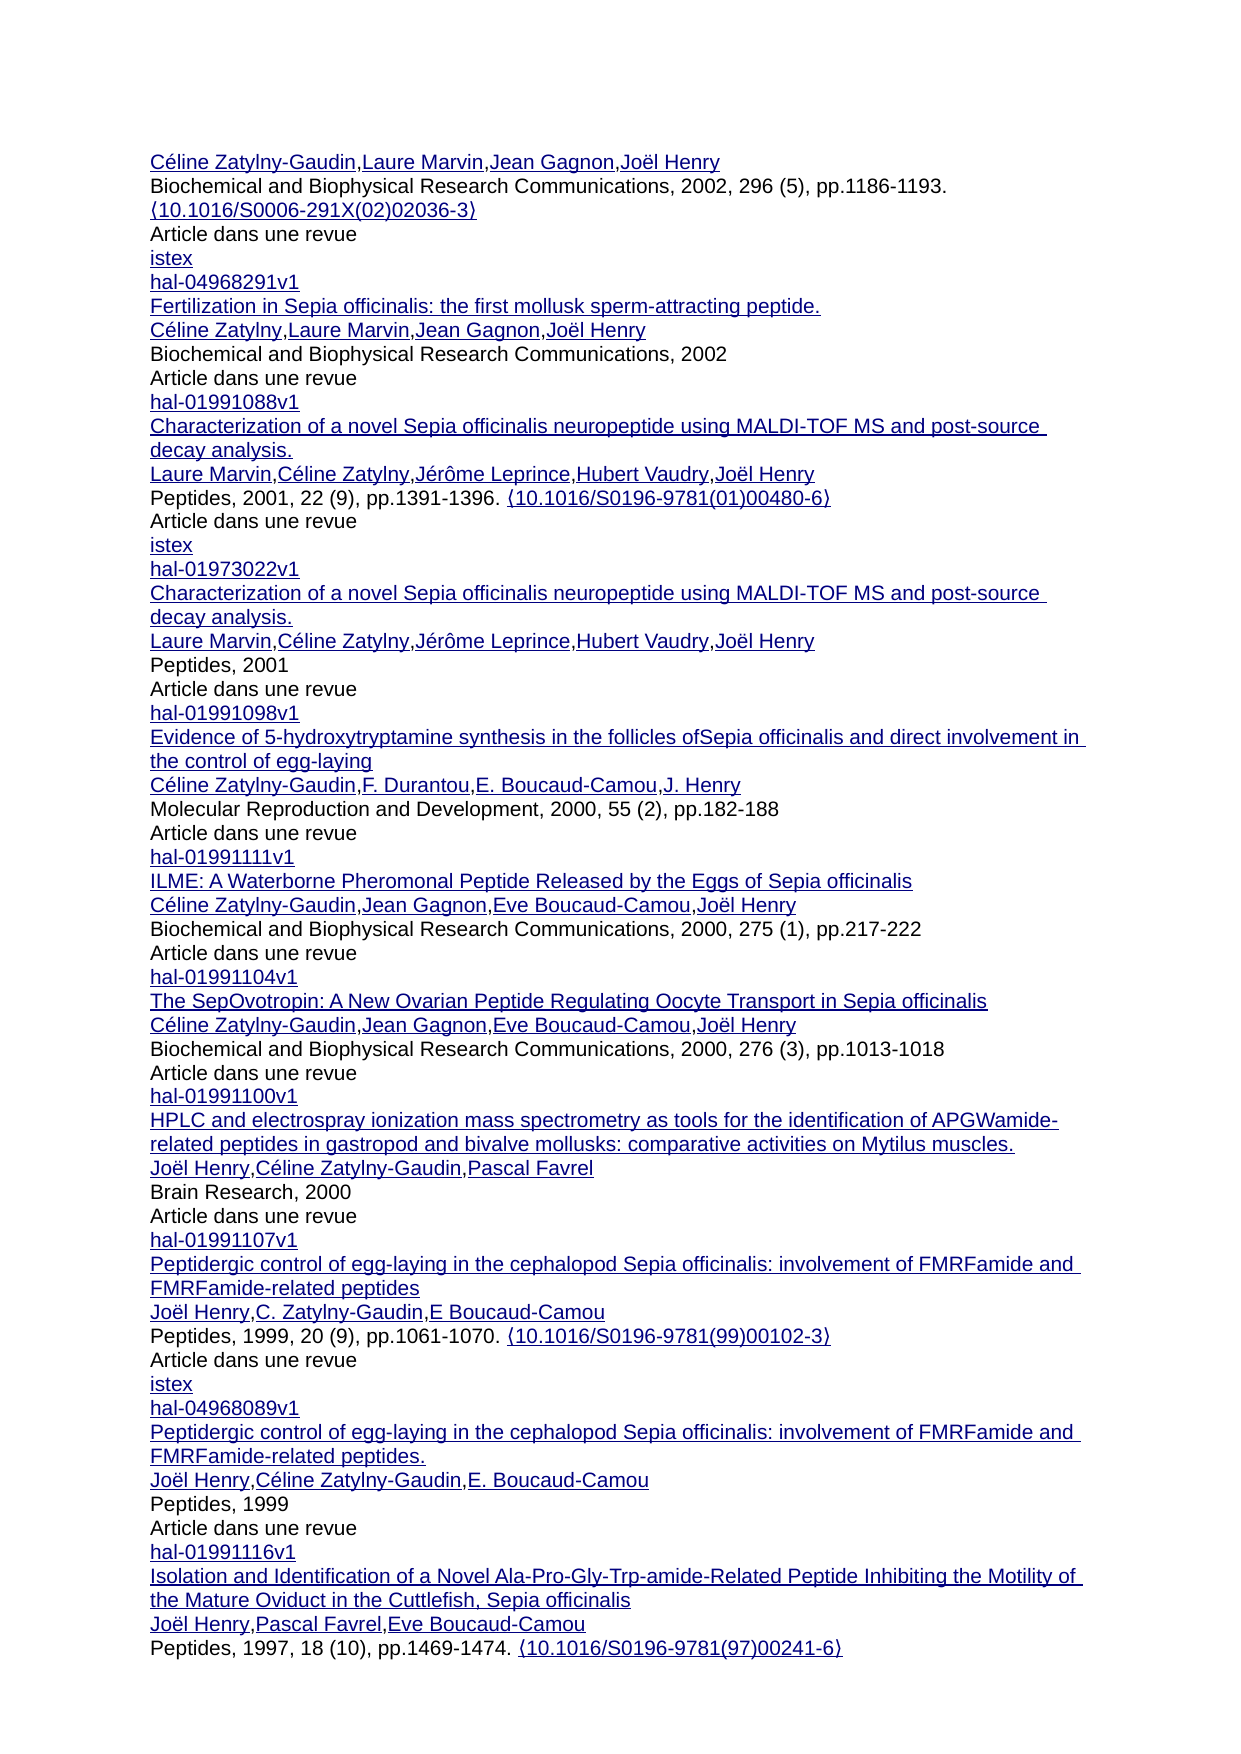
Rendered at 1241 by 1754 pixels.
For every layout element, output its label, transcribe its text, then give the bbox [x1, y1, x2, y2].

table_cell Characterization of a novel Sepia officinalis neuropeptide using MALDI-TOF MS and post-source decay analysis. Laure Marvin,Céline Zatylny,Jérôme Leprince,Hubert Vaudry,Joël Henry Peptides, 2001, 22 (9), pp.1391-1396. ⟨10.1016/S0196-9781(01)00480-6⟩ Article dans une revue istex hal-01973022v1 [150, 414, 1090, 581]
table_cell Characterization of a novel Sepia officinalis neuropeptide using MALDI-TOF MS and post-source decay analysis. Laure Marvin,Céline Zatylny,Jérôme Leprince,Hubert Vaudry,Joël Henry Peptides, 2001 Article dans une revue hal-01991098v1 [150, 581, 1090, 725]
table_cell The SepOvotropin: A New Ovarian Peptide Regulating Oocyte Transport in Sepia officinalis Céline Zatylny-Gaudin,Jean Gagnon,Eve Boucaud-Camou,Joël Henry Biochemical and Biophysical Research Communications, 2000, 276 (3), pp.1013-1018 Article dans une revue hal-01991100v1 [150, 989, 1090, 1108]
table_cell ILME: A Waterborne Pheromonal Peptide Released by the Eggs of Sepia officinalis Céline Zatylny-Gaudin,Jean Gagnon,Eve Boucaud-Camou,Joël Henry Biochemical and Biophysical Research Communications, 2000, 275 (1), pp.217-222 Article dans une revue hal-01991104v1 [150, 869, 1090, 988]
table_cell Céline Zatylny-Gaudin,Laure Marvin,Jean Gagnon,Joël Henry Biochemical and Biophysical Research Communications, 2002, 296 (5), pp.1186-1193. ⟨10.1016/S0006-291X(02)02036-3⟩ Article dans une revue istex hal-04968291v1 [150, 150, 1090, 294]
table_cell HPLC and electrospray ionization mass spectrometry as tools for the identification of APGWamide-related peptides in gastropod and bivalve mollusks: comparative activities on Mytilus muscles. Joël Henry,Céline Zatylny-Gaudin,Pascal Favrel Brain Research, 2000 Article dans une revue hal-01991107v1 [150, 1108, 1090, 1252]
table_cell Isolation and Identification of a Novel Ala-Pro-Gly-Trp-amide-Related Peptide Inhibiting the Motility of the Mature Oviduct in the Cuttlefish, Sepia officinalis Joël Henry,Pascal Favrel,Eve Boucaud-Camou Peptides, 1997, 18 (10), pp.1469-1474. ⟨10.1016/S0196-9781(97)00241-6⟩ [150, 1564, 1090, 1659]
table_cell Fertilization in Sepia officinalis: the first mollusk sperm-attracting peptide. Céline Zatylny,Laure Marvin,Jean Gagnon,Joël Henry Biochemical and Biophysical Research Communications, 2002 Article dans une revue hal-01991088v1 [150, 294, 1090, 413]
table_cell Peptidergic control of egg-laying in the cephalopod Sepia officinalis: involvement of FMRFamide and FMRFamide-related peptides Joël Henry,C. Zatylny-Gaudin,E Boucaud-Camou Peptides, 1999, 20 (9), pp.1061-1070. ⟨10.1016/S0196-9781(99)00102-3⟩ Article dans une revue istex hal-04968089v1 [150, 1252, 1090, 1420]
table_cell Peptidergic control of egg-laying in the cephalopod Sepia officinalis: involvement of FMRFamide and FMRFamide-related peptides. Joël Henry,Céline Zatylny-Gaudin,E. Boucaud-Camou Peptides, 1999 Article dans une revue hal-01991116v1 [150, 1420, 1090, 1563]
table_cell Evidence of 5-hydroxytryptamine synthesis in the follicles ofSepia officinalis and direct involvement in the control of egg-laying Céline Zatylny-Gaudin,F. Durantou,E. Boucaud-Camou,J. Henry Molecular Reproduction and Development, 2000, 55 (2), pp.182-188 Article dans une revue hal-01991111v1 [150, 725, 1090, 869]
